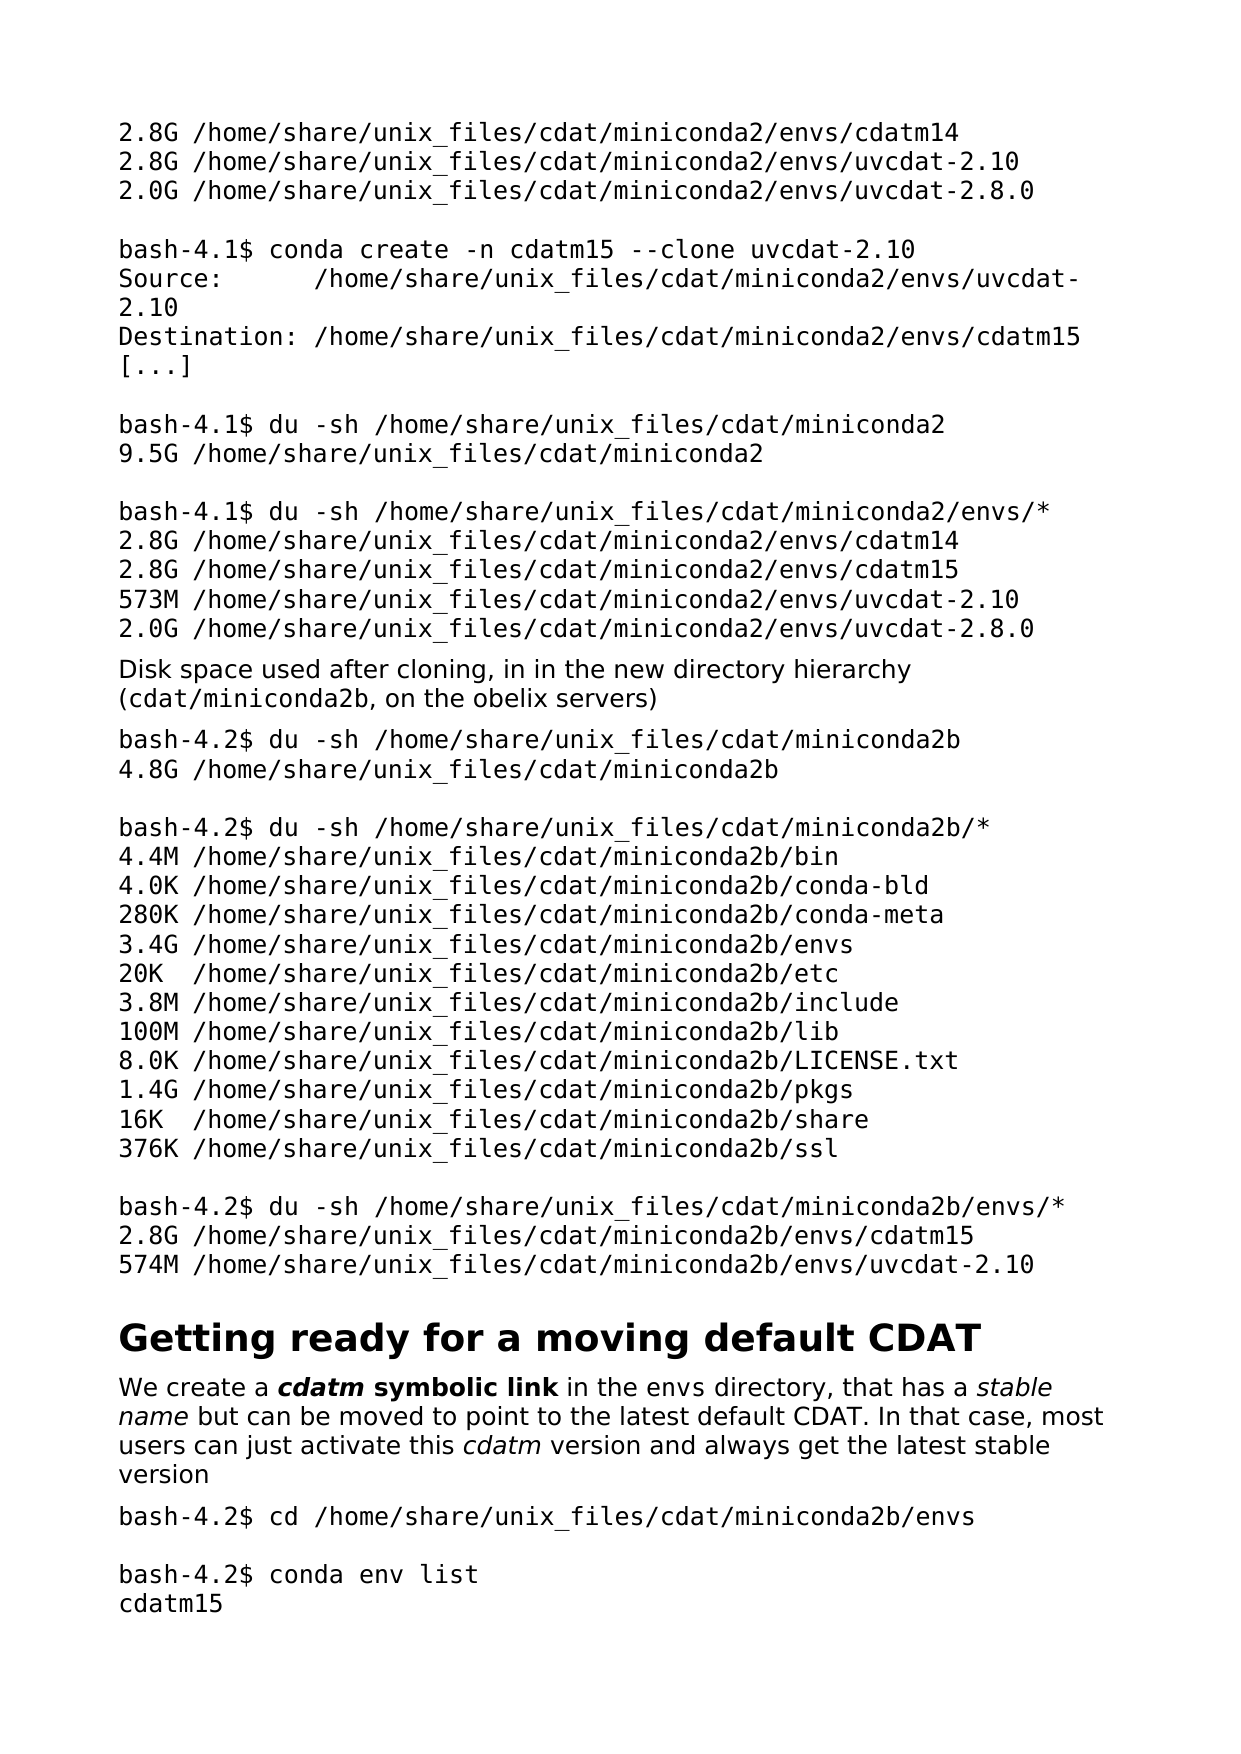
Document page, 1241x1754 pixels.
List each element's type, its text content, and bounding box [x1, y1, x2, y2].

text bash-4.2$ cd /home/share/unix_files/cdat/miniconda2b/envs bash-4.2$ conda env list cdatm15 [118, 1502, 1122, 1619]
text 2.8G /home/share/unix_files/cdat/miniconda2/envs/cdatm14 2.8G /home/share/unix_files/cdat/miniconda2/envs/uvcdat-2.10 2.0G /home/share/unix_files/cdat/miniconda2/envs/uvcdat-2.8.0 bash-4.1$ conda create -n cdatm15 --clone uvcdat-2.10 Source: /home/share/unix_files/cdat/miniconda2/envs/uvcdat-2.10 Destination: /home/share/unix_files/cdat/miniconda2/envs/cdatm15 [...] bash-4.1$ du -sh /home/share/unix_files/cdat/miniconda2 9.5G /home/share/unix_files/cdat/miniconda2 bash-4.1$ du -sh /home/share/unix_files/cdat/miniconda2/envs/* 2.8G /home/share/unix_files/cdat/miniconda2/envs/cdatm14 2.8G /home/share/unix_files/cdat/miniconda2/envs/cdatm15 573M /home/share/unix_files/cdat/miniconda2/envs/uvcdat-2.10 2.0G /home/share/unix_files/cdat/miniconda2/envs/uvcdat-2.8.0 [118, 118, 1122, 643]
text We create a cdatm symbolic link in the envs directory, that has a stable name but can be moved to point to the latest default CDAT. In that case, most users can just activate this cdatm version and always get the latest stable version [118, 1373, 1122, 1489]
subtitle Getting ready for a moving default CDAT [118, 1317, 1122, 1360]
text Disk space used after cloning, in in the new directory hierarchy (cdat/miniconda2b, on the obelix servers) [118, 655, 1122, 713]
text bash-4.2$ du -sh /home/share/unix_files/cdat/miniconda2b 4.8G /home/share/unix_files/cdat/miniconda2b bash-4.2$ du -sh /home/share/unix_files/cdat/miniconda2b/* 4.4M /home/share/unix_files/cdat/miniconda2b/bin 4.0K /home/share/unix_files/cdat/miniconda2b/conda-bld 280K /home/share/unix_files/cdat/miniconda2b/conda-meta 3.4G /home/share/unix_files/cdat/miniconda2b/envs 20K /home/share/unix_files/cdat/miniconda2b/etc 3.8M /home/share/unix_files/cdat/miniconda2b/include 100M /home/share/unix_files/cdat/miniconda2b/lib 8.0K /home/share/unix_files/cdat/miniconda2b/LICENSE.txt 1.4G /home/share/unix_files/cdat/miniconda2b/pkgs 16K /home/share/unix_files/cdat/miniconda2b/share 376K /home/share/unix_files/cdat/miniconda2b/ssl bash-4.2$ du -sh /home/share/unix_files/cdat/miniconda2b/envs/* 2.8G /home/share/unix_files/cdat/miniconda2b/envs/cdatm15 574M /home/share/unix_files/cdat/miniconda2b/envs/uvcdat-2.10 [118, 726, 1122, 1280]
